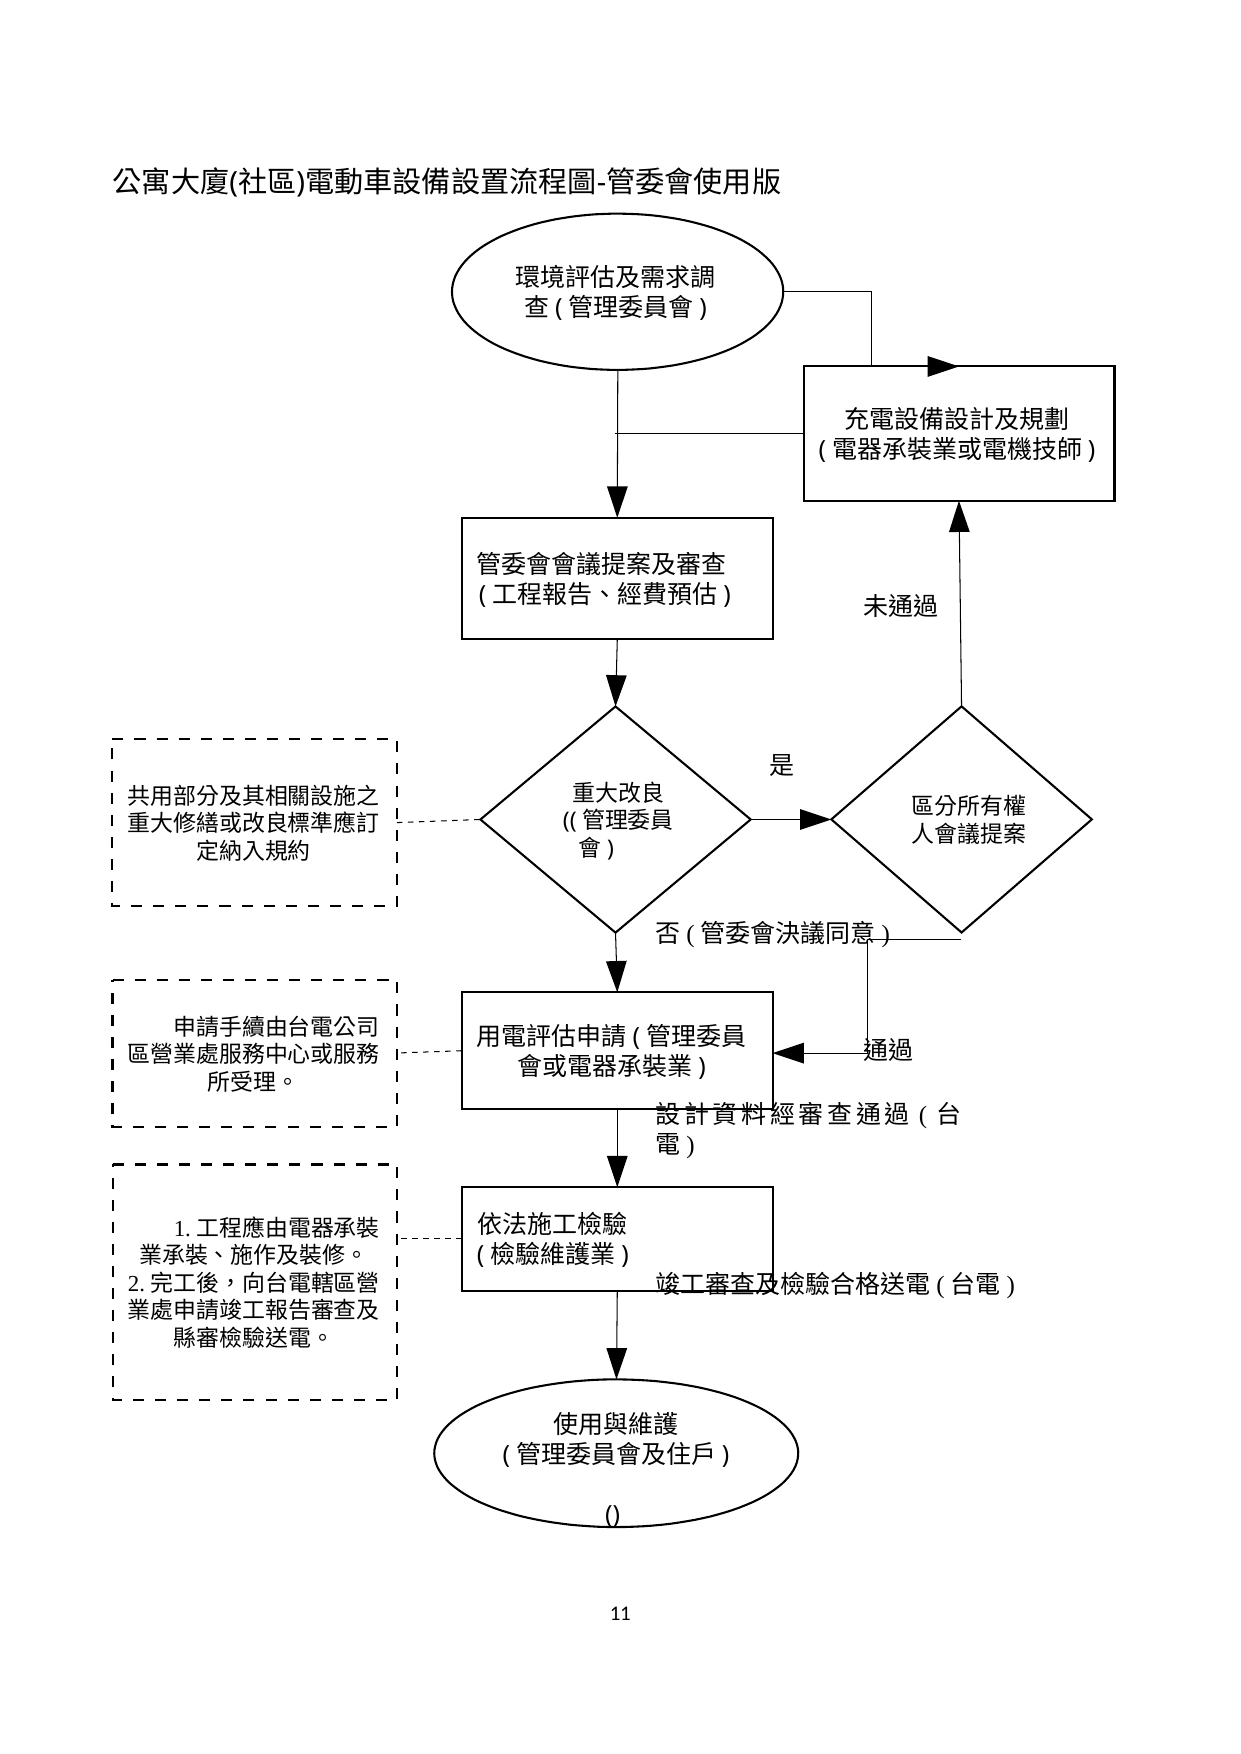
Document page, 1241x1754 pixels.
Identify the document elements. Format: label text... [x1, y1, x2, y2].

text 公寓大廈(社區)電動車設備設置流程圖-管委會使用版 [112, 151, 1128, 201]
